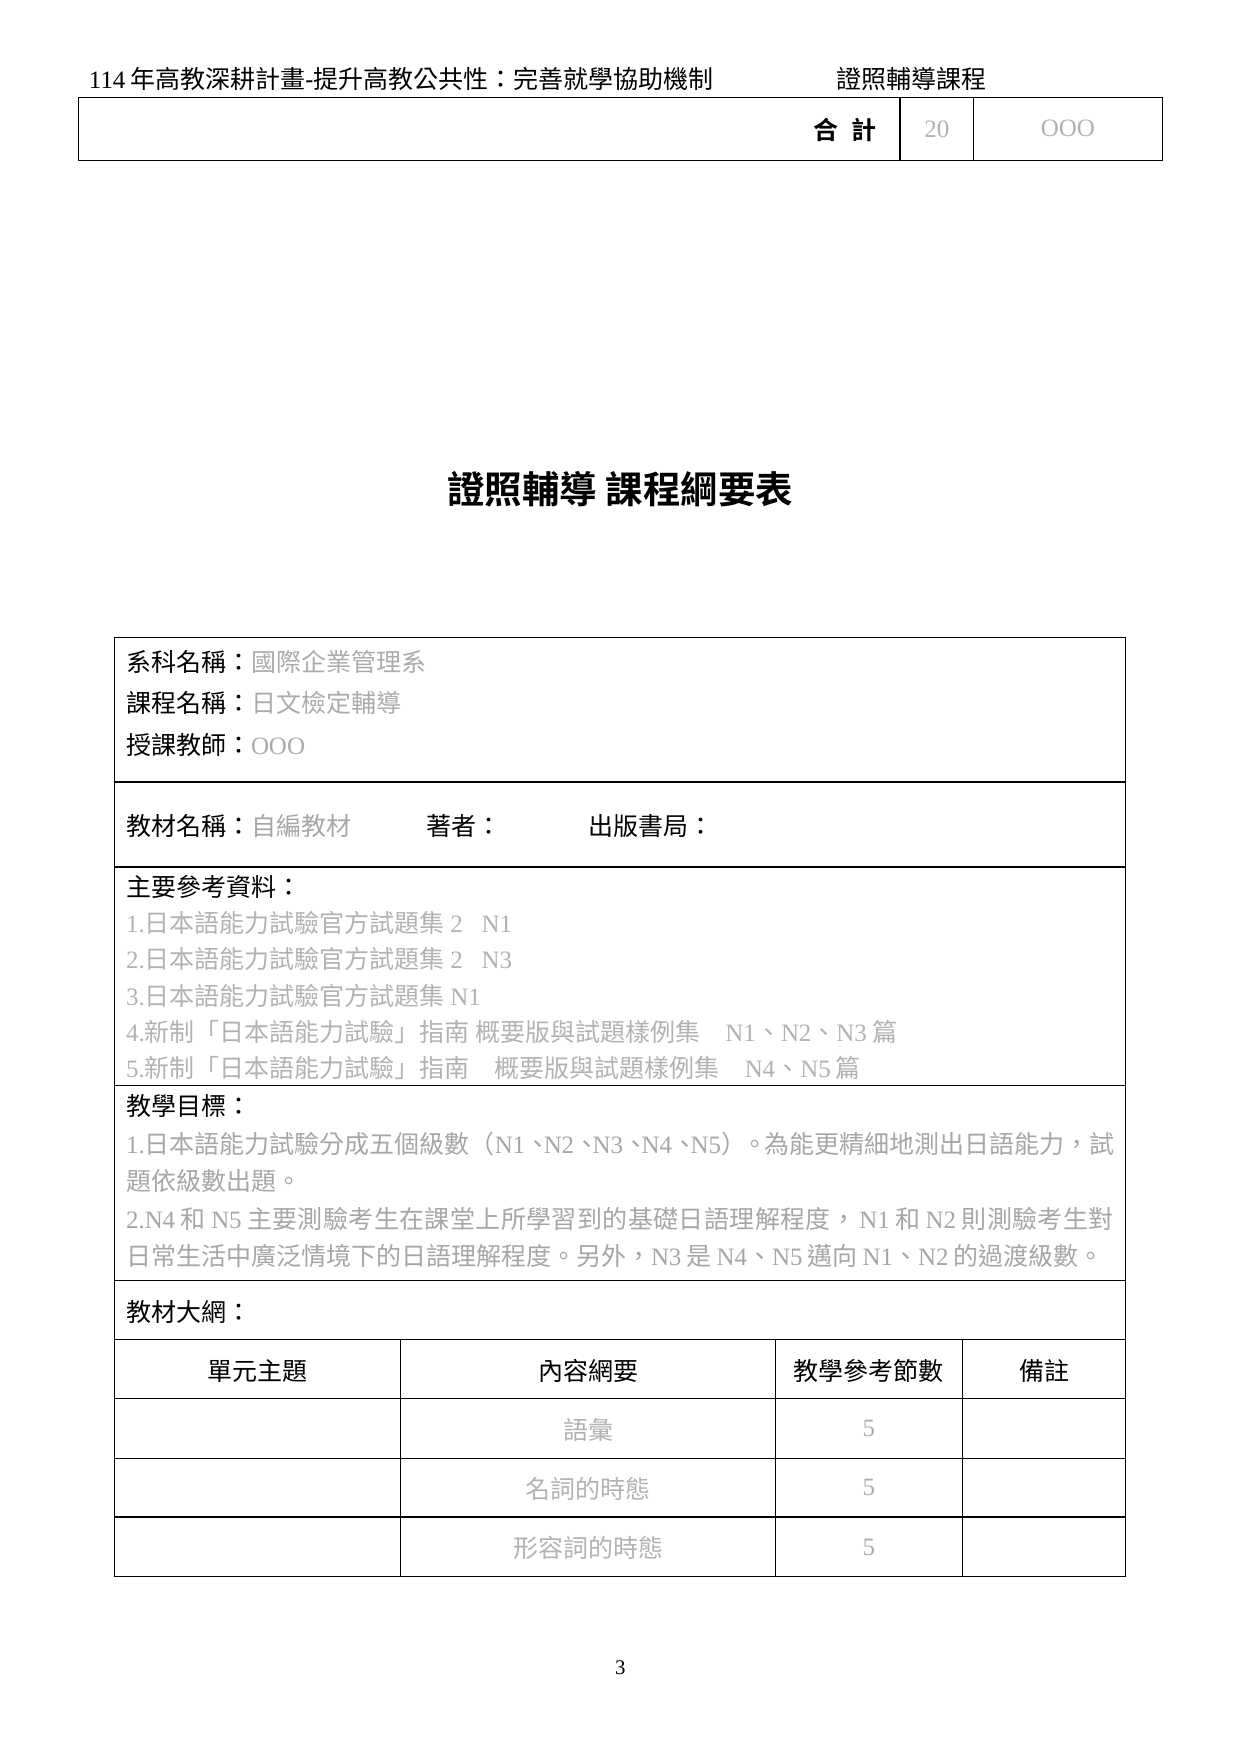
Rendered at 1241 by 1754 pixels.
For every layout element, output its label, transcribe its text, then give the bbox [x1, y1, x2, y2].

table_cell 20 [901, 98, 973, 160]
table_cell [115, 1459, 400, 1516]
table_cell 5 [776, 1518, 962, 1576]
table_cell 5 [776, 1399, 962, 1457]
table_cell 內容網要 [401, 1340, 775, 1398]
table_cell [115, 1518, 400, 1576]
table_cell 教學目標： 1.日本語能力試驗分成五個級數（N1、N2、N3、N4、N5）。為能更精細地測出日語能力，試題依級數出題。 2.N4和N5主要測驗考生在課堂上所學習到的基礎日語理解程度，N1和N2則測驗考生對日常生活中廣泛情境下的日語理解程度。另外，N3是N4、N5邁向N1、N2的過渡級數。 [115, 1086, 1125, 1280]
table_cell 教材名稱：自編教材 著者： 出版書局： [115, 783, 1125, 866]
text 證照輔導 課程綱要表 [89, 449, 1152, 524]
table_cell 單元主題 [115, 1340, 400, 1398]
table_cell 合 計 [79, 98, 899, 160]
table_cell 形容詞的時態 [401, 1518, 775, 1576]
table_cell 教學參考節數 [776, 1340, 962, 1398]
table_cell 語彙 [401, 1399, 775, 1457]
table_cell [963, 1518, 1125, 1576]
table_cell OOO [974, 98, 1162, 160]
table_cell [963, 1399, 1125, 1457]
table_cell [963, 1459, 1125, 1516]
table_cell 主要參考資料： 1.日本語能力試驗官方試題集 2 N1 2.日本語能力試驗官方試題集 2 N3 3.日本語能力試驗官方試題集 N1 4.新制「日本語能力試驗」指南 概要版與試題樣例集 N1、N2、N3篇 5.新制「日本語能力試驗」指南 概要版與試題樣例集 N4、N5篇 [115, 868, 1125, 1085]
table_cell [115, 1399, 400, 1457]
table_cell 5 [776, 1459, 962, 1516]
table_cell 教材大網： [115, 1281, 1125, 1339]
table_cell 備註 [963, 1340, 1125, 1398]
table_cell 名詞的時態 [401, 1459, 775, 1516]
table_header 系科名稱：國際企業管理系 課程名稱：日文檢定輔導 授課教師：OOO [115, 638, 1125, 781]
